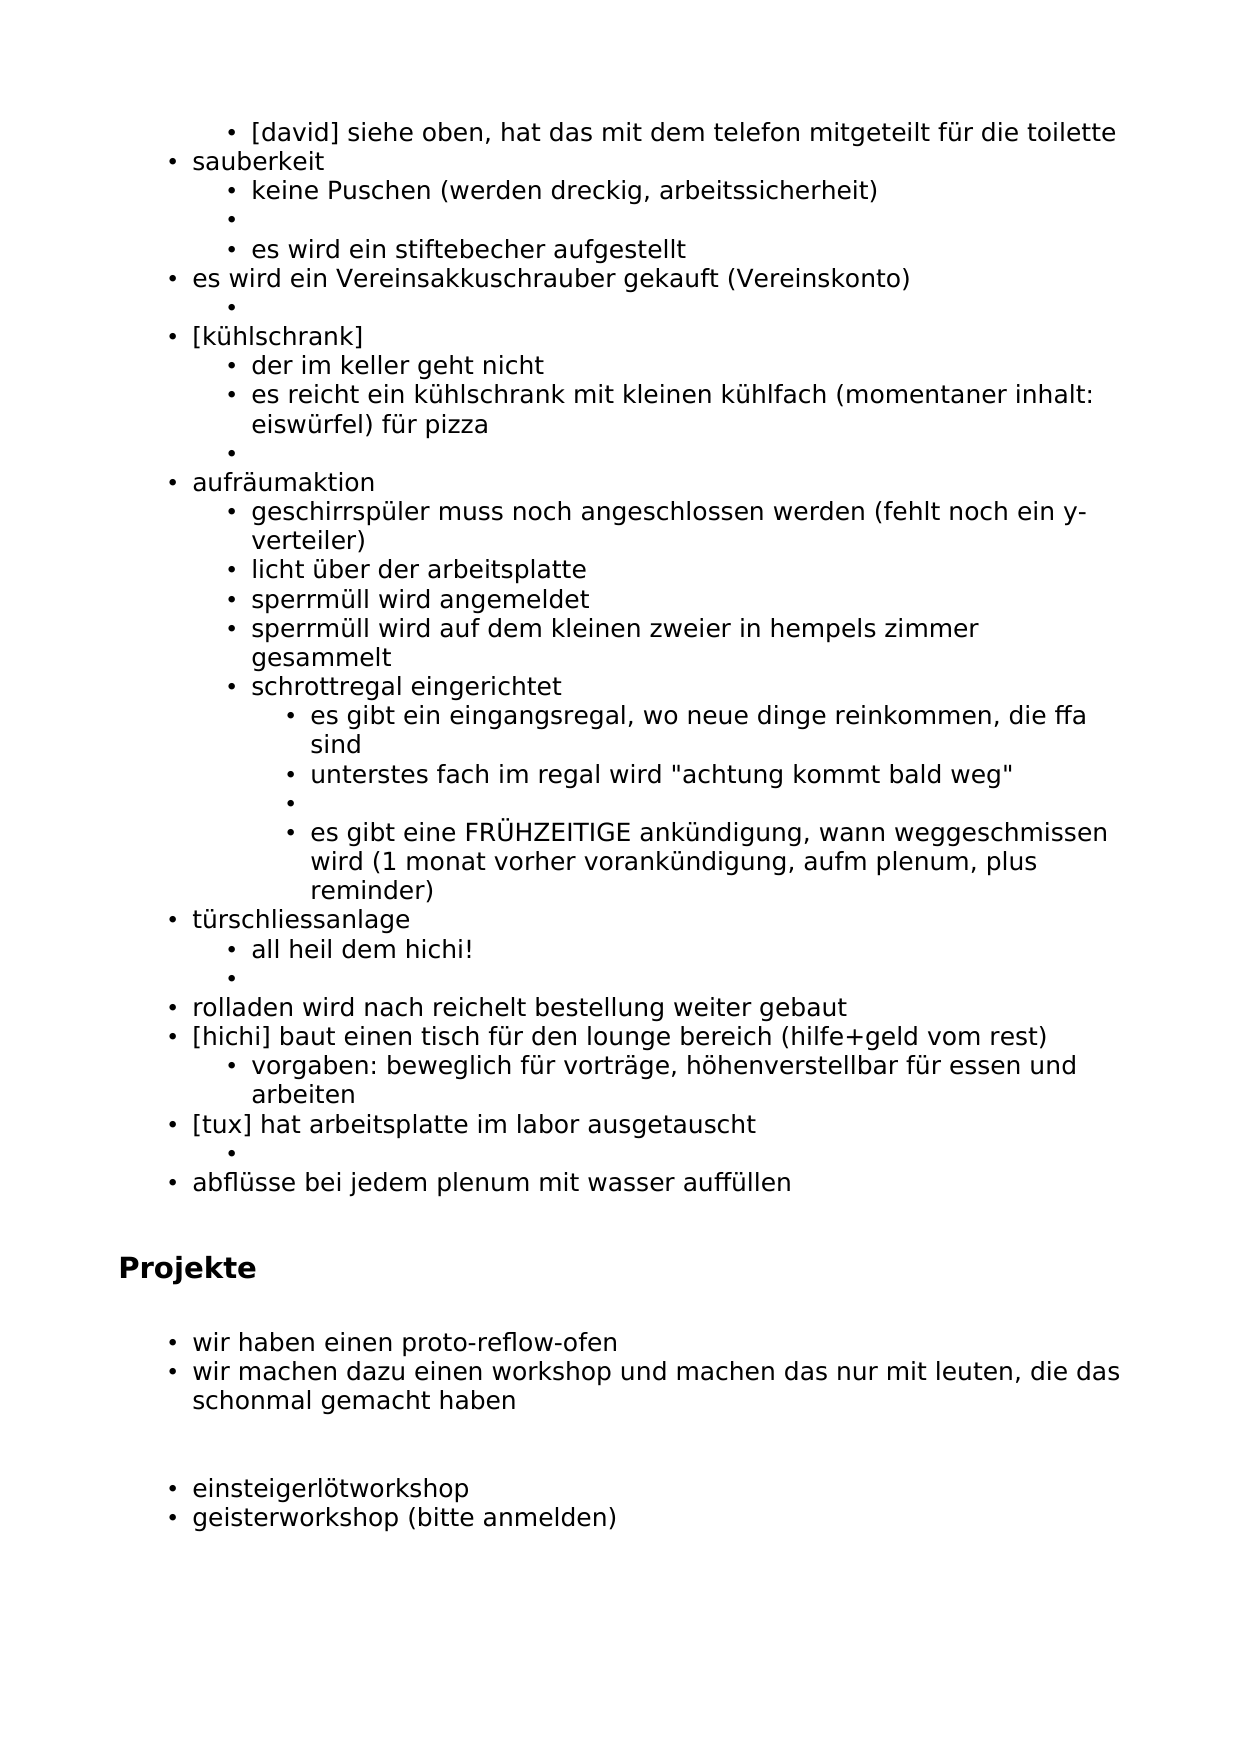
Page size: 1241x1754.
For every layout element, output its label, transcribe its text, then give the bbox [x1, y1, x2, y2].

list [david] siehe oben, hat das mit dem telefon mitgeteilt für die toilette [236, 118, 1122, 147]
list es wird ein Vereinsakkuschrauber gekauft (Vereinskonto) [177, 264, 1122, 293]
list vorgaben: beweglich für vorträge, höhenverstellbar für essen und arbeiten [236, 1051, 1122, 1110]
list schrottregal eingerichtet [236, 672, 1122, 701]
subtitle Projekte [118, 1252, 1122, 1286]
list aufräumaktion [177, 468, 1122, 497]
list all heil dem hichi! [236, 935, 1122, 964]
list [hichi] baut einen tisch für den lounge bereich (hilfe+geld vom rest) [177, 1022, 1122, 1051]
list türschliessanlage [177, 906, 1122, 935]
list [tux] hat arbeitsplatte im labor ausgetauscht [177, 1110, 1122, 1139]
list abflüsse bei jedem plenum mit wasser auffüllen [177, 1168, 1122, 1197]
list sperrmüll wird angemeldet [236, 585, 1122, 614]
list [kühlschrank] [177, 322, 1122, 351]
list geisterworkshop (bitte anmelden) [177, 1503, 1122, 1532]
list sauberkeit [177, 147, 1122, 176]
list es gibt eine FRÜHZEITIGE ankündigung, wann weggeschmissen wird (1 monat vorher vorankündigung, aufm plenum, plus reminder) [295, 818, 1122, 906]
list einsteigerlötworkshop [177, 1474, 1122, 1503]
list licht über der arbeitsplatte [236, 556, 1122, 585]
list keine Puschen (werden dreckig, arbeitssicherheit) [236, 176, 1122, 206]
list geschirrspüler muss noch angeschlossen werden (fehlt noch ein y-verteiler) [236, 497, 1122, 556]
list wir haben einen proto-reflow-ofen [177, 1328, 1122, 1357]
list rolladen wird nach reichelt bestellung weiter gebaut [177, 993, 1122, 1022]
list unterstes fach im regal wird "achtung kommt bald weg" [295, 760, 1122, 789]
list wir machen dazu einen workshop und machen das nur mit leuten, die das schonmal gemacht haben [177, 1357, 1122, 1415]
list es wird ein stiftebecher aufgestellt [236, 235, 1122, 264]
list es gibt ein eingangsregal, wo neue dinge reinkommen, die ffa sind [295, 701, 1122, 760]
list der im keller geht nicht [236, 351, 1122, 381]
list es reicht ein kühlschrank mit kleinen kühlfach (momentaner inhalt: eiswürfel) für pizza [236, 381, 1122, 439]
list sperrmüll wird auf dem kleinen zweier in hempels zimmer gesammelt [236, 614, 1122, 672]
